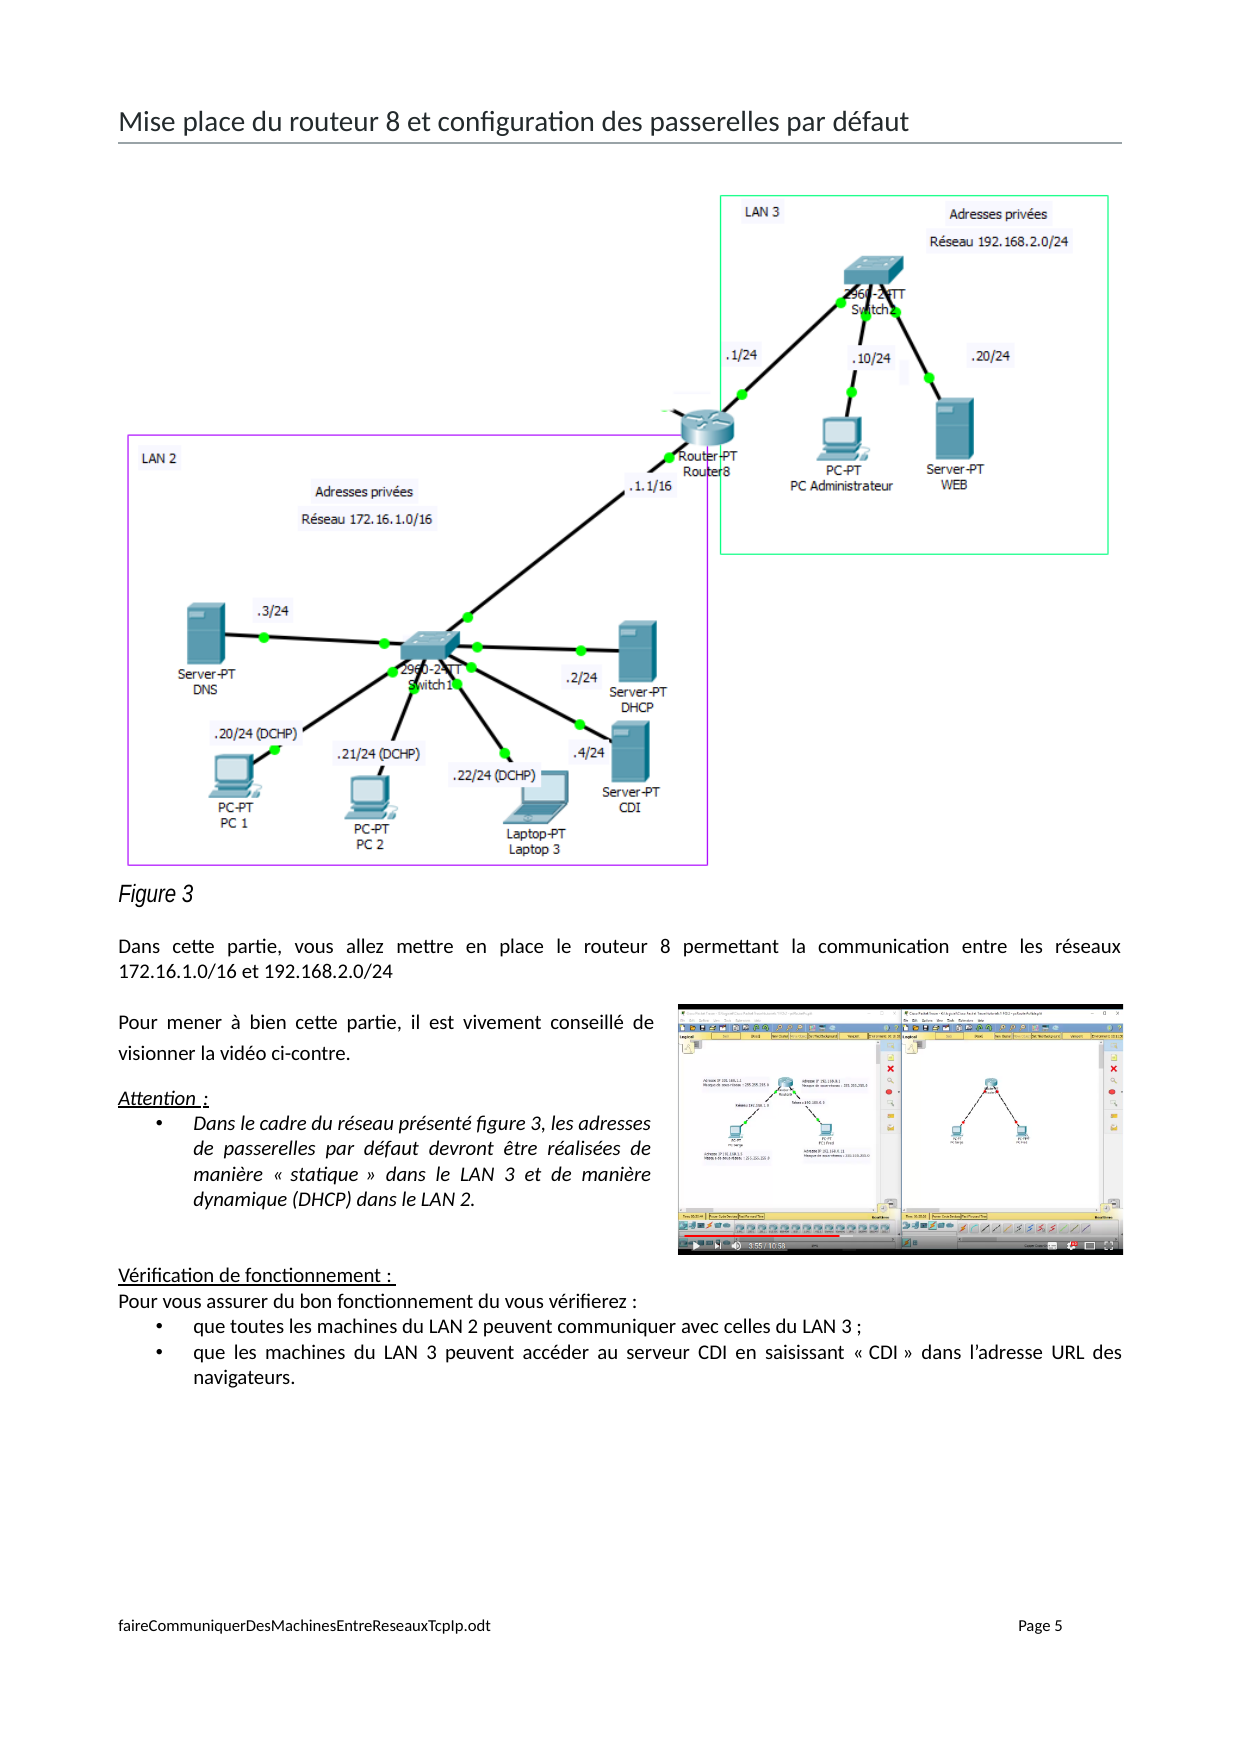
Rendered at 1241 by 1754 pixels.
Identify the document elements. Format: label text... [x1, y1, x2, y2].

text Dans cette partie, vous allez mettre en place le routeur 8 permettant la communication entre les réseaux 172.16.1.0/16 et 192.168.2.0/24 [118, 933, 1122, 984]
list Dans le cadre du réseau présenté figure 3, les adresses de passerelles par défaut devront être réalisées de manière « statique » dans le LAN 3 et de manière dynamique (DHCP) dans le LAN 2. [156, 1110, 722, 1212]
picture [722, 1033, 1127, 1257]
text Pour vous assurer du bon fonctionnement du vous vérifierez : [118, 1288, 1122, 1313]
subtitle Mise place du routeur 8 et configuration des passerelles par défaut [118, 103, 1122, 142]
list que les machines du LAN 3 peuvent accéder au serveur CDI en saisissant « CDI » dans l’adresse URL des navigateurs. [156, 1339, 1122, 1390]
text Attention : [118, 1085, 722, 1110]
text Figure 3 [118, 879, 1122, 908]
picture [118, 188, 1123, 879]
text Vérification de fonctionnement : [118, 1263, 1122, 1288]
text Pour mener à bien cette partie, il est vivement conseillé de visionner la vidéo ci-contre. [118, 1009, 1122, 1065]
list que toutes les machines du LAN 2 peuvent communiquer avec celles du LAN 3 ; [156, 1313, 1122, 1339]
